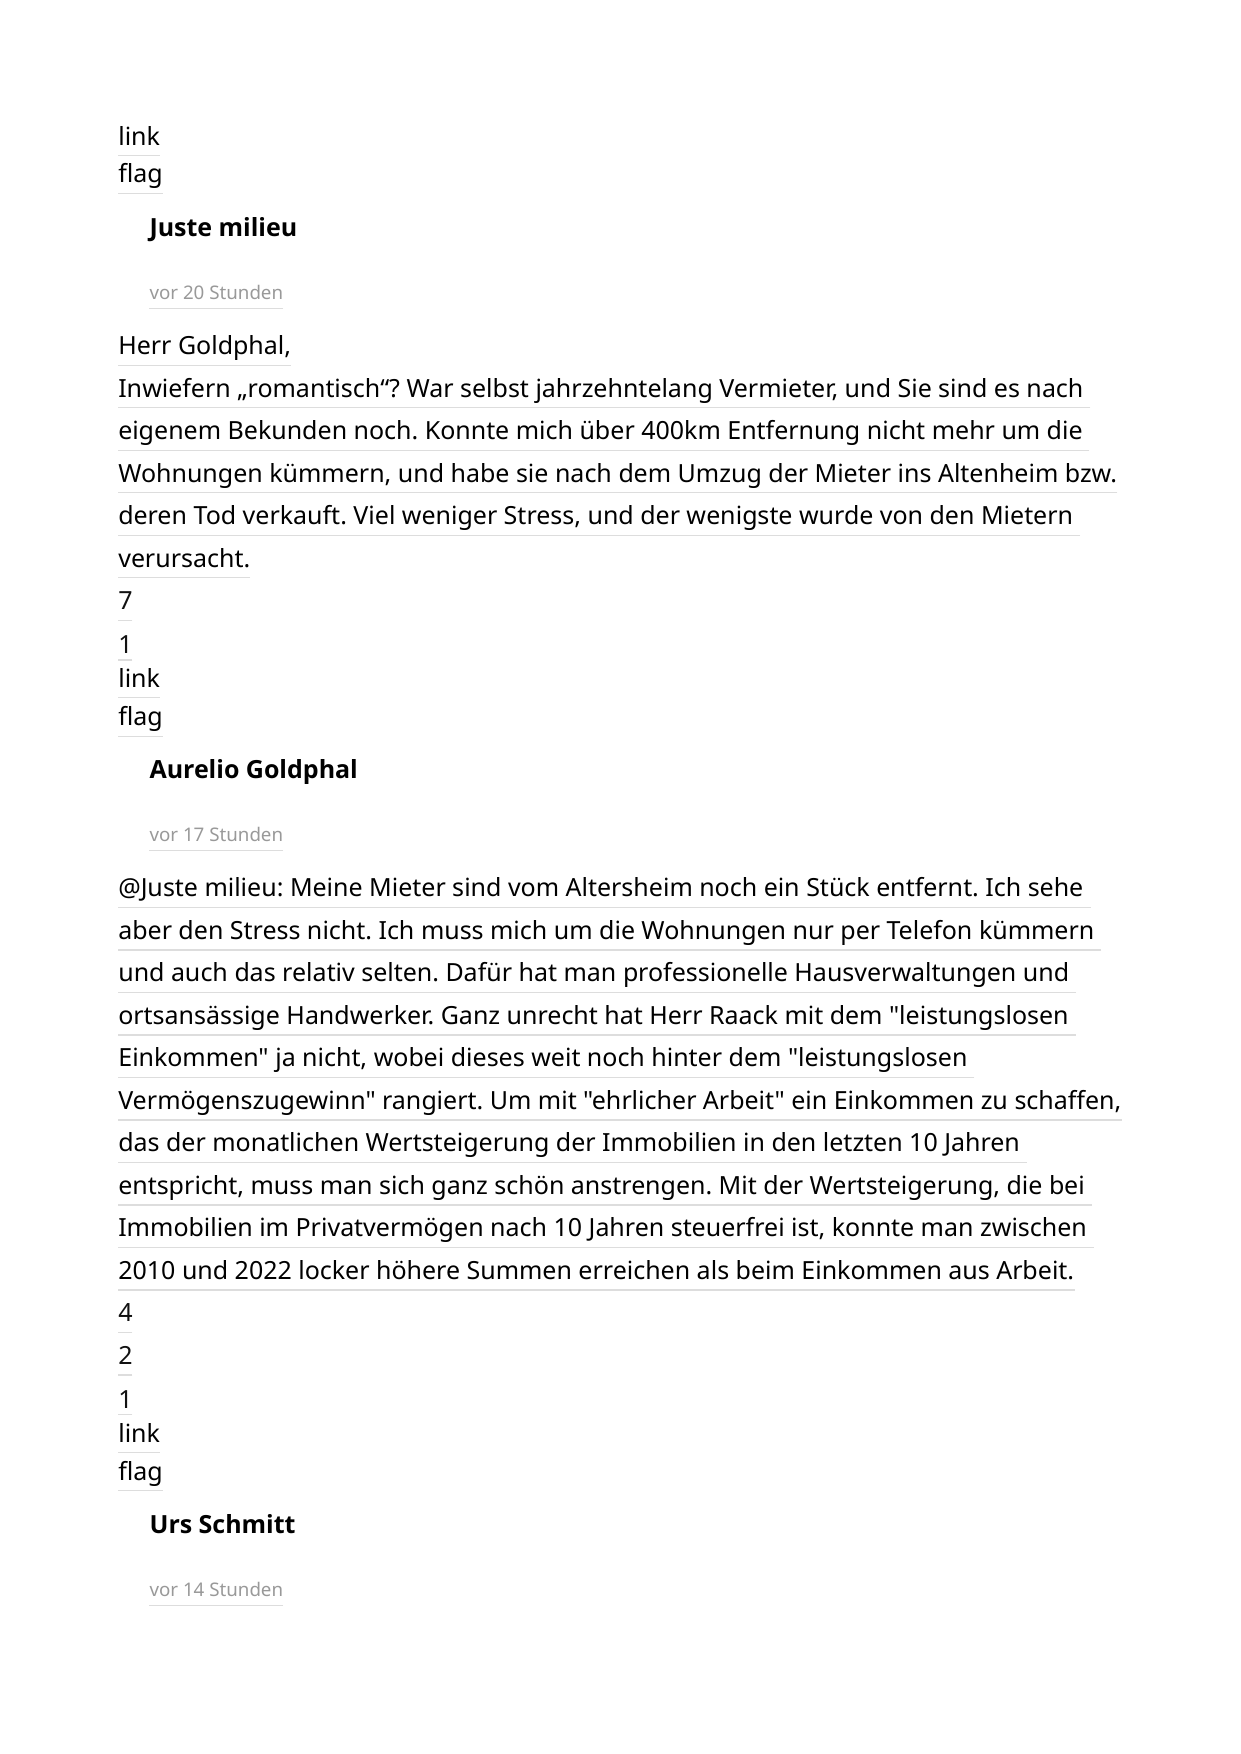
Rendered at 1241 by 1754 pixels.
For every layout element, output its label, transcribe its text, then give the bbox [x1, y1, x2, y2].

text vor 20 Stunden [149, 279, 1117, 309]
text 7 [118, 583, 1122, 621]
text 1 [118, 1380, 1122, 1415]
text flag [118, 156, 1122, 194]
text Urs Schmitt [149, 1507, 1122, 1541]
text 2 [118, 1338, 1122, 1376]
text link [118, 118, 1122, 156]
text vor 17 Stunden [149, 822, 1117, 851]
text 1 [118, 625, 1122, 661]
text Aurelio Goldphal [149, 752, 1122, 786]
text link [118, 661, 1122, 698]
text flag [118, 1453, 1122, 1491]
text link [118, 1415, 1122, 1453]
text @Juste milieu: Meine Mieter sind vom Altersheim noch ein Stück entfernt. Ich sehe aber den Stress nicht. Ich muss mich um die Wohnungen nur per Telefon kümmern und auch das relativ selten. Dafür hat man professionelle Hausverwaltungen und ortsansässige Handwerker. Ganz unrecht hat Herr Raack mit dem "leistungslosen Einkommen" ja nicht, wobei dieses weit noch hinter dem "leistungslosen Vermögenszugewinn" rangiert. Um mit "ehrlicher Arbeit" ein Einkommen zu schaffen, [118, 870, 1122, 1119]
text Juste milieu [149, 210, 1122, 244]
text vor 14 Stunden [149, 1576, 1117, 1606]
text das der monatlichen Wertsteigerung der Immobilien in den letzten 10 Jahren entspricht, muss man sich ganz schön anstrengen. Mit der Wertsteigerung, die bei Immobilien im Privatvermögen nach 10 Jahren steuerfrei ist, konnte man zwischen 2010 und 2022 locker höhere Summen erreichen als beim Einkommen aus Arbeit. [118, 1121, 1122, 1291]
text 4 [118, 1295, 1122, 1333]
text flag [118, 698, 1122, 737]
text Herr Goldphal, Inwiefern „romantisch“? War selbst jahrzehntelang Vermieter, und Sie sind es nach eigenem Bekunden noch. Konnte mich über 400km Entfernung nicht mehr um die Wohnungen kümmern, und habe sie nach dem Umzug der Mieter ins Altenheim bzw. deren Tod verkauft. Viel weniger Stress, und der wenigste wurde von den Mietern verursacht. [118, 328, 1122, 578]
